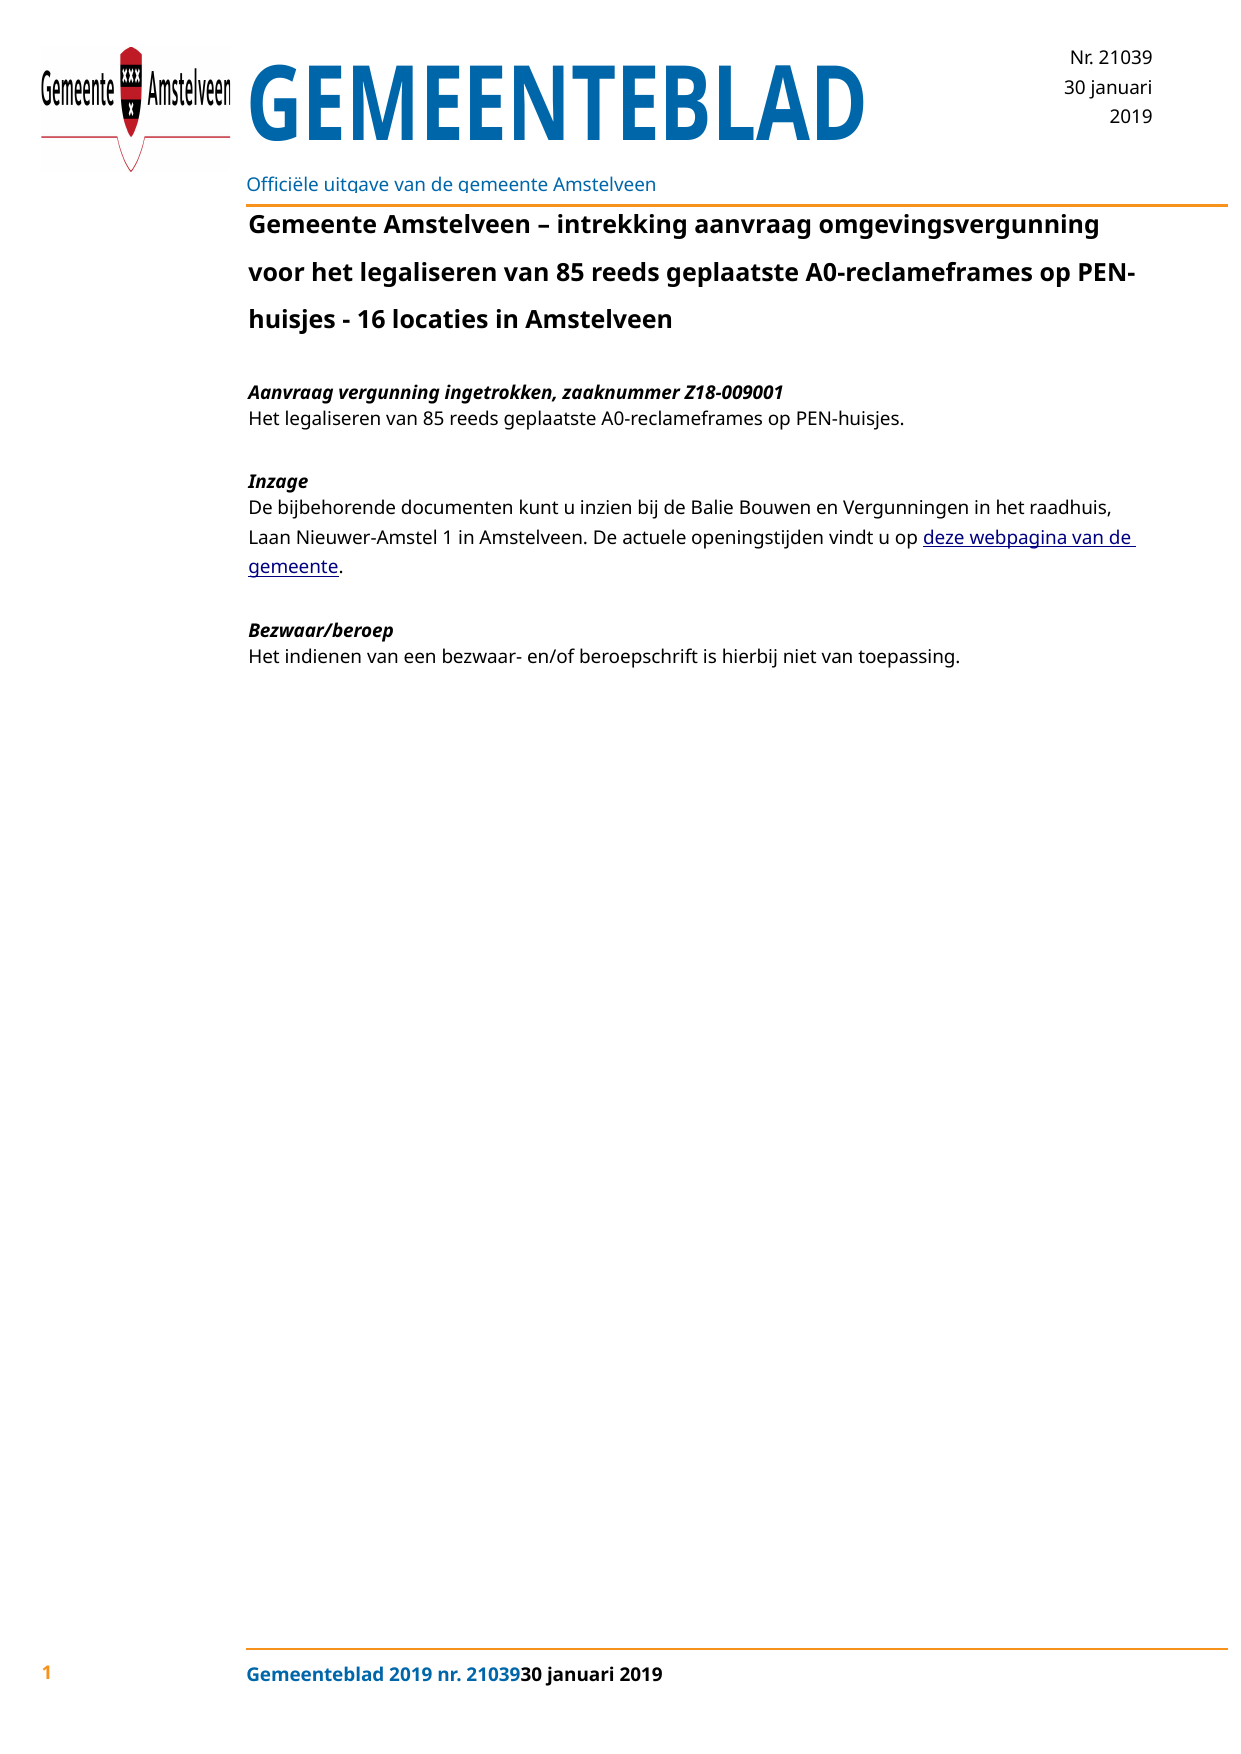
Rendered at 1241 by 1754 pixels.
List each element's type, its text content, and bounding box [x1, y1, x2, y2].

picture [41, 47, 231, 172]
text Het legaliseren van 85 reeds geplaatste A0-reclameframes op PEN-huisjes. [248, 405, 1152, 431]
text Het indienen van een bezwaar- en/of beroepschrift is hierbij niet van toepassing. [248, 643, 1152, 669]
text Bezwaar/beroep [248, 618, 1152, 643]
text Inzage [248, 469, 1152, 494]
text Gemeente Amstelveen – intrekking aanvraag omgevingsvergunning voor het legaliseren van 85 reeds geplaatste A0-reclameframes op PEN-huisjes - 16 locaties in Amstelveen [248, 207, 1152, 336]
text De bijbehorende documenten kunt u inzien bij de Balie Bouwen en Vergunningen in het raadhuis, Laan Nieuwer-Amstel 1 in Amstelveen. De actuele openingstijden vindt u op deze webpagina van de gemeente. [248, 494, 1152, 579]
text Aanvraag vergunning ingetrokken, zaaknummer Z18-009001 [248, 379, 1152, 405]
